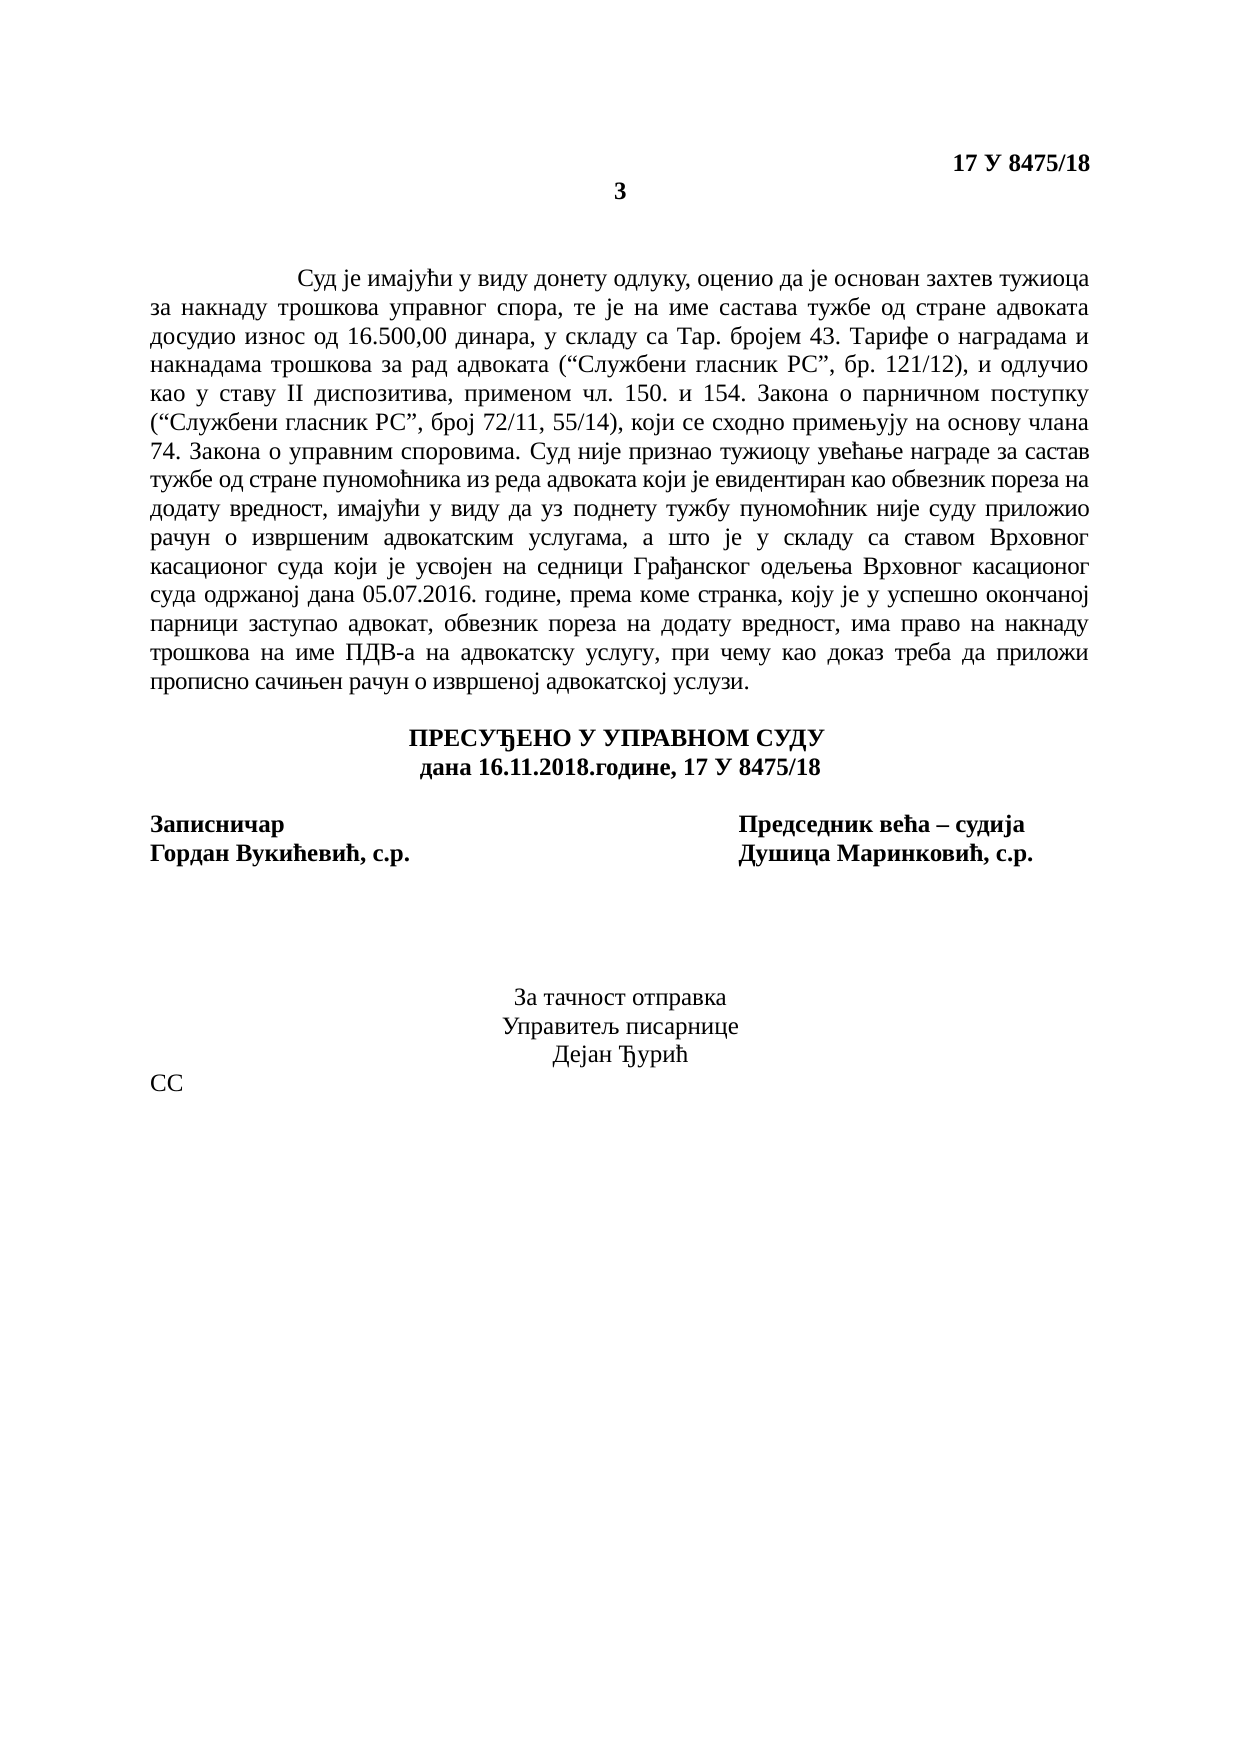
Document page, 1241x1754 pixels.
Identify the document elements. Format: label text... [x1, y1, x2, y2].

text Управитељ писарнице [150, 1011, 1090, 1039]
text Суд је имајући у виду донету одлуку, оценио да је основан захтев тужиоца за накнаду трошкова управног спора, те је на име састава тужбе од стране адвоката досудио износ од 16.500,00 динара, у складу са Тар. бројем 43. Тарифе о наградама и накнадама трошкова за рад адвоката (“Службени гласник РС”, бр. 121/12), и одлучио као у ставу II диспозитива, применом чл. 150. и 154. Закона о парничном поступку (“Службени гласник РС”, број 72/11, 55/14), који се сходно примењују на основу члана 74. Закона о управним споровима. Суд није признао тужиоцу увећање награде за састав тужбе од стране пуномоћника из реда адвоката који је евидентиран као обвезник пореза на додату вредност, имајући у виду да уз поднету тужбу пуномоћник није суду приложио рачун о извршеним адвокатским услугама, а што је у складу са ставом Врховног касационог суда који је усвојен на седници Грађанског одељења Врховног касационог суда одржаној дана 05.07.2016. године, према коме странка, коју је у успешно окончаној парници заступао адвокат, обвезник пореза на додату вредност, има право на накнаду трошкова на име ПДВ-а на адвокатску услугу, при чему као доказ треба да приложи прописно сачињен рачун о извршеној адвокатској услузи. [150, 263, 1090, 694]
text Записничар Председник већа – судија [150, 809, 1090, 838]
text Дејан Ђурић [150, 1039, 1090, 1068]
text дана 16.11.2018.године, 17 У 8475/18 [150, 752, 1090, 781]
text За тачност отправка [150, 982, 1090, 1011]
text СС [150, 1068, 1090, 1097]
text Гордан Вукићевић, с.р. Душица Маринковић, с.р. [150, 838, 1090, 867]
text ПРЕСУЂЕНО У УПРАВНОМ СУДУ [150, 723, 1090, 752]
